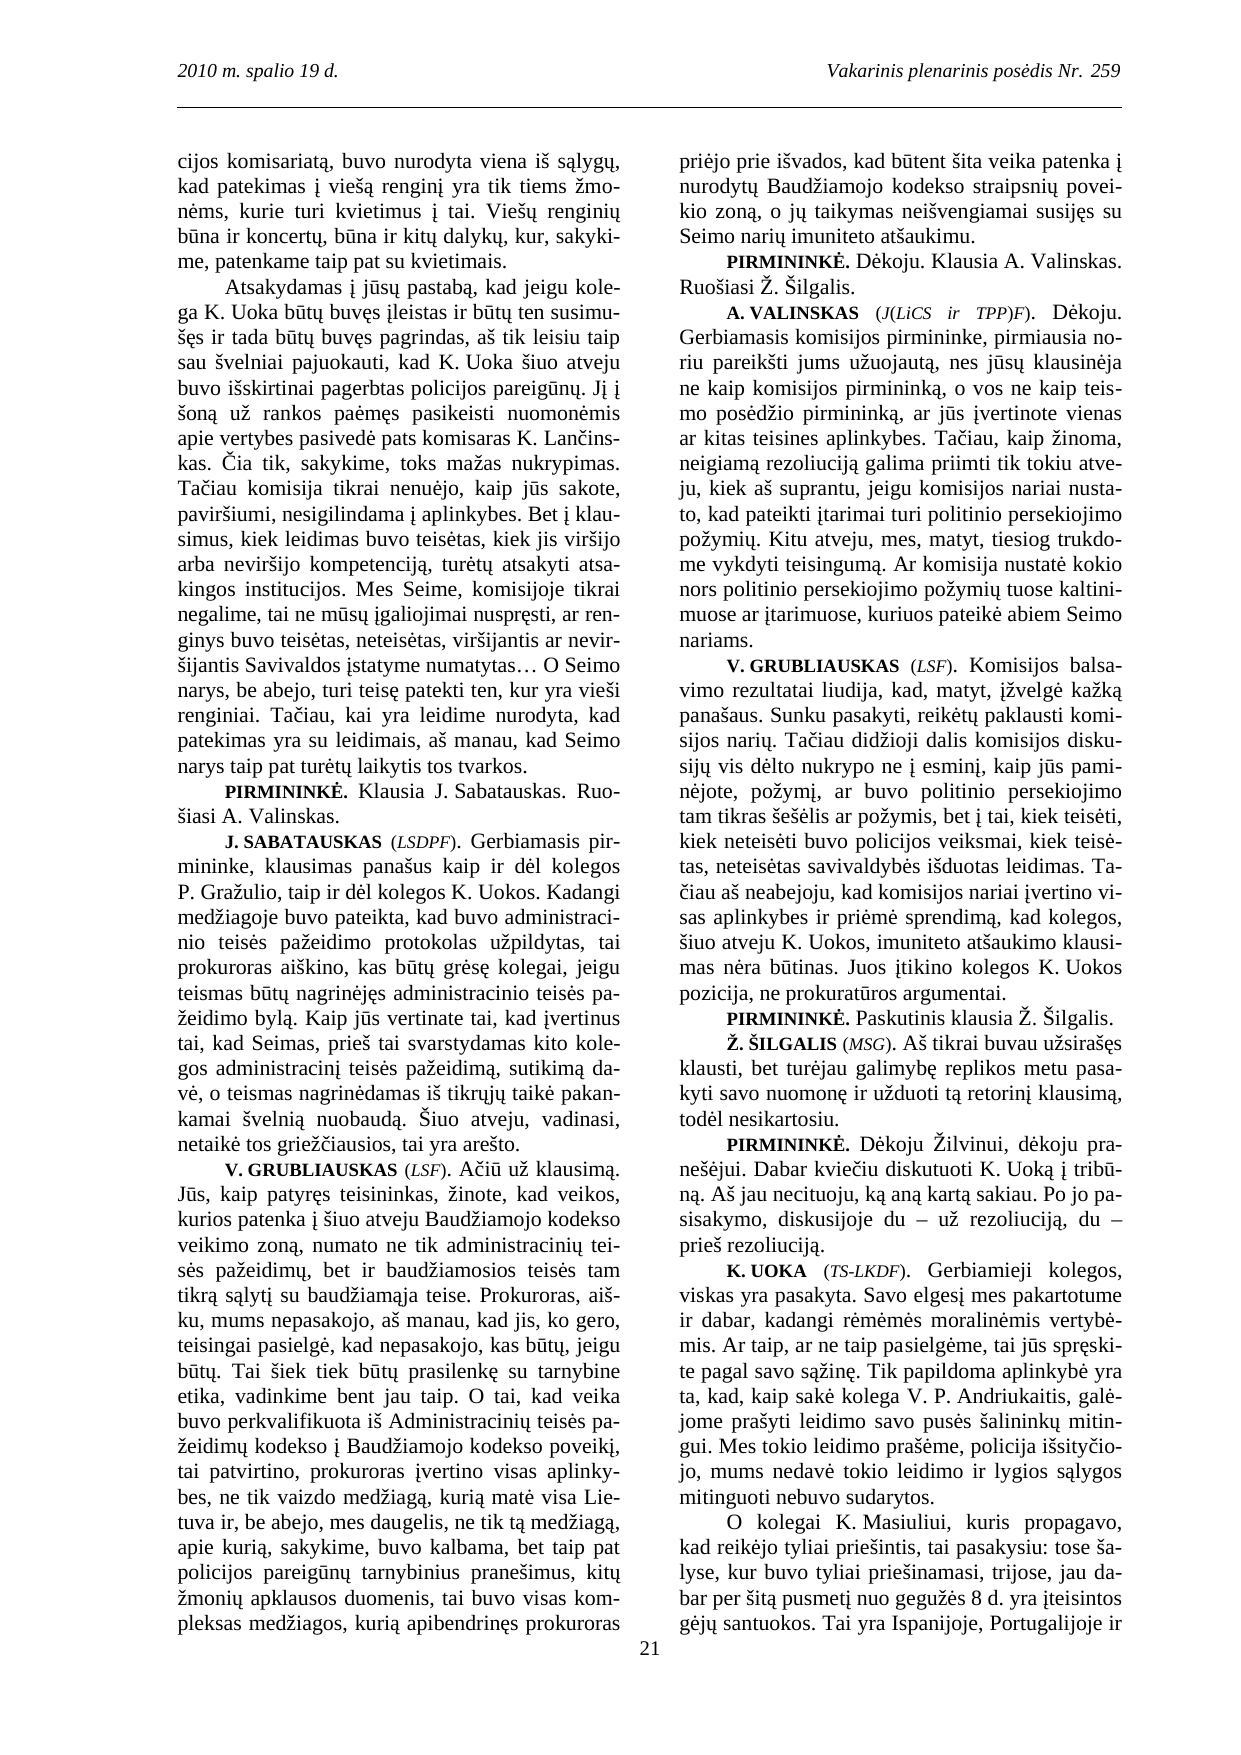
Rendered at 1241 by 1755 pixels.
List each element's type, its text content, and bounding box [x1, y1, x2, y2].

text pri­ėjo prie iš­va­dos, kad bū­tent ši­ta vei­ka pa­ten­ka į nu­ro­dy­tų Bau­džia­mo­jo ko­dek­so straips­nių po­vei­kio zo­ną, o jų tai­ky­mas ne­iš­ven­gia­mai su­si­jęs su Sei­mo na­rių imu­ni­te­to at­šau­ki­mu. [679, 148, 1122, 248]
text PIRMININKĖ. Dė­ko­ju Žil­vi­nui, dė­ko­ju pra­ne­šė­jui. Da­bar kvie­čiu dis­ku­tuo­ti K. Uo­ką į tri­bū­ną. Aš jau ne­ci­tuo­ju, ką aną kar­tą sa­kiau. Po jo pa­si­sa­ky­mo, dis­ku­si­jo­je du – už re­zo­liu­ci­ją, du – prieš re­zo­liu­ci­ją. [679, 1131, 1122, 1257]
text V. GRUBLIAUSKAS (LSF). Ačiū už klau­si­mą. Jūs, kaip pa­ty­ręs tei­si­nin­kas, ži­no­te, kad vei­kos, ku­rios pa­ten­ka į šiuo at­ve­ju Bau­džia­mo­jo ko­dek­so vei­ki­mo zo­ną, nu­ma­to ne tik ad­mi­nist­ra­ci­nių tei­sės pa­žei­di­mų, bet ir bau­džia­mo­sios tei­sės tam tik­rą są­ly­tį su bau­džia­mą­ja tei­se. Pro­ku­ro­ras, aiš­ku, mums ne­pa­sa­ko­jo, aš ma­nau, kad jis, ko ge­ro, tei­sin­gai pa­si­el­gė, kad ne­pa­sa­ko­jo, kas bū­tų, jei­gu bū­tų. Tai šiek tiek bū­tų pra­si­len­kę su tar­ny­bi­ne eti­ka, va­din­ki­me bent jau taip. O tai, kad vei­ka bu­vo per­kva­li­fi­kuo­ta iš Ad­mi­nist­ra­ci­nių tei­sės pa­žei­di­mų ko­dek­so į Bau­džia­mo­jo ko­dek­so po­vei­kį, tai pa­tvir­ti­no, pro­ku­ro­ras įver­ti­no vi­sas ap­lin­ky­bes, ne tik vaiz­do me­džia­gą, ku­rią ma­tė vi­sa Lie­tu­va ir, be abe­jo, mes dau­ge­lis, ne tik tą me­džia­gą, apie ku­rią, sa­ky­ki­me, bu­vo kal­ba­ma, bet taip pat po­li­ci­jos pa­rei­gū­nų tar­ny­bi­nius pra­ne­ši­mus, ki­tų žmo­nių ap­klau­sos duo­me­nis, tai bu­vo vi­sas kom­plek­sas me­džia­gos, ku­rią api­ben­dri­nęs pro­ku­ro­ras [177, 1156, 620, 1635]
text ci­jos ko­mi­sa­ria­tą, bu­vo nu­ro­dy­ta vie­na iš są­ly­gų, kad pa­te­ki­mas į vie­šą ren­gi­nį yra tik tiems žmo­nėms, ku­rie tu­ri kvie­ti­mus į tai. Vie­šų ren­gi­nių bū­na ir kon­cer­tų, bū­na ir ki­tų da­ly­kų, kur, sa­ky­ki­me, pa­ten­ka­me taip pat su kvie­ti­mais. [177, 148, 620, 274]
text PIRMININKĖ. Klau­sia J. Sa­ba­taus­kas. Ruo­šia­si A. Va­lins­kas. [177, 778, 620, 828]
text O ko­le­gai K. Ma­siu­liui, ku­ris pro­pa­ga­vo, kad rei­kė­jo ty­liai prie­šin­tis, tai pa­sa­ky­siu: to­se ša­ly­se, kur bu­vo ty­liai prie­ši­na­ma­si, tri­jo­se, jau da­bar per ši­tą pus­me­tį nuo ge­gu­žės 8 d. yra įtei­sin­tos gė­jų san­tuo­kos. Tai yra Is­pa­ni­jo­je, Por­tu­ga­li­jo­je ir [679, 1509, 1122, 1635]
text PIRMININKĖ. Pas­ku­ti­nis klau­sia Ž. Šil­ga­lis. [679, 1005, 1122, 1030]
text At­sa­ky­da­mas į jū­sų pa­sta­bą, kad jei­gu ko­le­ga K. Uo­ka bū­tų bu­vęs įleis­tas ir bū­tų ten su­si­mu­šęs ir ta­da bū­tų bu­vęs pa­grin­das, aš tik lei­siu taip sau švel­niai pa­juo­kau­ti, kad K. Uo­ka šiuo at­ve­ju bu­vo iš­skir­ti­nai pa­gerb­tas po­li­ci­jos pa­rei­gū­nų. Jį į šo­ną už ran­kos pa­ė­męs pa­si­keis­ti nuo­mo­nė­mis apie ver­ty­bes pa­si­ve­dė pats ko­mi­sa­ras K. Lan­čins­kas. Čia tik, sa­ky­ki­me, toks ma­žas nu­kry­pi­mas. Ta­čiau ko­mi­si­ja tik­rai ne­nu­ė­jo, kaip jūs sa­ko­te, pa­vir­šiu­mi, ne­si­gi­lin­da­ma į ap­lin­ky­bes. Bet į klau­si­mus, kiek lei­di­mas bu­vo tei­sė­tas, kiek jis vir­ši­jo ar­ba ne­vir­ši­jo kom­pe­ten­ci­ją, tu­rė­tų at­sa­ky­ti at­sa­kin­gos ins­ti­tu­ci­jos. Mes Sei­me, ko­mi­si­jo­je tik­rai ne­ga­li­me, tai ne mū­sų įga­lio­ji­mai nu­spręs­ti, ar ren­gi­nys bu­vo tei­sė­tas, ne­tei­sė­tas, vir­ši­jan­tis ar ne­vir­ši­jan­tis Sa­vi­val­dos įsta­ty­me nu­ma­ty­tas… O Sei­mo na­rys, be abe­jo, tu­ri tei­sę pa­tek­ti ten, kur yra vie­ši ren­gi­niai. Ta­čiau, kai yra lei­di­me nu­ro­dy­ta, kad pa­te­ki­mas yra su lei­di­mais, aš ma­nau, kad Sei­mo na­rys taip pat tu­rė­tų lai­ky­tis tos tvar­kos. [177, 274, 620, 778]
text Ž. ŠILGALIS (MSG). Aš tik­rai bu­vau už­si­ra­šęs klaus­ti, bet tu­rė­jau ga­li­my­bę re­pli­kos me­tu pa­sa­ky­ti sa­vo nuo­mo­nę ir už­duo­ti tą re­to­ri­nį klau­si­mą, to­dėl ne­si­kar­to­siu. [679, 1030, 1122, 1131]
text A. VALINSKAS (J(LiCS ir TPP)F). Dė­ko­ju. Ger­bia­ma­sis ko­mi­si­jos pir­mi­nin­ke, pir­miau­sia no­riu pa­reikš­ti jums užuo­jau­tą, nes jū­sų klau­si­nė­ja ne kaip ko­mi­si­jos pir­mi­nin­ką, o vos ne kaip teis­mo po­sė­džio pir­mi­nin­ką, ar jūs įver­ti­no­te vie­nas ar ki­tas tei­si­nes ap­lin­ky­bes. Ta­čiau, kaip ži­no­ma, nei­gia­mą re­zo­liu­ci­ją ga­li­ma pri­im­ti tik to­kiu at­ve­ju, kiek aš su­pran­tu, jei­gu ko­mi­si­jos na­riai nu­sta­to, kad pa­teik­ti įta­ri­mai tu­ri po­li­ti­nio per­se­kio­ji­mo po­žy­mių. Ki­tu at­ve­ju, mes, ma­tyt, tie­siog truk­do­me vyk­dy­ti tei­sin­gu­mą. Ar ko­mi­si­ja nu­sta­tė ko­kio nors po­li­ti­nio per­se­kio­ji­mo po­žy­mių tuo­se kal­ti­ni­muo­se ar įta­ri­muo­se, ku­riuos pa­tei­kė abiem Sei­mo na­riams. [679, 299, 1122, 652]
text PIRMININKĖ. Dė­ko­ju. Klau­sia A. Va­lins­kas. Ruo­šia­si Ž. Šil­ga­lis. [679, 248, 1122, 299]
text V. GRUBLIAUSKAS (LSF). Ko­mi­si­jos bal­sa­vi­mo re­zul­ta­tai liu­di­ja, kad, ma­tyt, įžvel­gė kaž­ką pa­na­šaus. Sun­ku pa­sa­ky­ti, rei­kė­tų pa­klaus­ti ko­mi­si­jos na­rių. Ta­čiau di­džio­ji da­lis ko­mi­si­jos dis­ku­si­jų vis dėl­to nu­kry­po ne į es­mi­nį, kaip jūs pa­mi­nė­jo­te, po­žy­mį, ar bu­vo po­li­ti­nio per­se­kio­ji­mo tam tik­ras še­šė­lis ar po­žy­mis, bet į tai, kiek tei­sė­ti, kiek ne­tei­sė­ti bu­vo po­li­ci­jos veiks­mai, kiek tei­sė­tas, ne­tei­sė­tas sa­vi­val­dy­bės iš­duo­tas lei­di­mas. Ta­čiau aš ne­abe­jo­ju, kad ko­mi­si­jos na­riai įver­ti­no vi­sas ap­lin­ky­bes ir pri­ėmė spren­di­mą, kad ko­le­gos, šiuo at­ve­ju K. Uo­kos, imu­ni­te­to at­šau­ki­mo klau­si­mas nė­ra bū­ti­nas. Juos įti­ki­no ko­le­gos K. Uo­kos po­zi­ci­ja, ne pro­ku­ra­tū­ros ar­gu­men­tai. [679, 652, 1122, 1005]
text J. SABATAUSKAS (LSDPF). Ger­bia­ma­sis pir­mi­nin­ke, klau­si­mas pa­na­šus kaip ir dėl ko­le­gos P. Gra­žu­lio, taip ir dėl ko­le­gos K. Uo­kos. Ka­dan­gi me­džia­go­je bu­vo pa­teik­ta, kad bu­vo ad­mi­nist­ra­ci­nio tei­sės pa­žei­di­mo pro­to­ko­las už­pil­dy­tas, tai pro­ku­ro­ras aiš­ki­no, kas bū­tų grė­sę ko­le­gai, jei­gu teis­mas bū­tų nag­ri­nė­jęs ad­mi­nist­ra­ci­nio tei­sės pa­žei­di­mo by­lą. Kaip jūs ver­ti­na­te tai, kad įver­ti­nus tai, kad Sei­mas, prieš tai svars­ty­da­mas ki­to ko­le­gos ad­mi­nist­ra­ci­nį tei­sės pa­žei­di­mą, su­ti­ki­mą da­vė, o teis­mas nag­ri­nė­da­mas iš tik­rų­jų tai­kė pa­kan­ka­mai švel­nią nuo­bau­dą. Šiuo at­ve­ju, va­di­na­si, ne­tai­kė tos griež­čiau­sios, tai yra areš­to. [177, 828, 620, 1156]
text K. UOKA (TS-LKDF). Ger­bia­mie­ji ko­le­gos, vis­kas yra pa­sa­ky­ta. Sa­vo el­ge­sį mes pa­kar­to­tu­me ir da­bar, ka­dan­gi rė­mė­mės mo­ra­li­nė­mis ver­ty­bė­mis. Ar taip, ar ne taip pa­si­el­gė­me, tai jūs spręs­ki­te pa­gal sa­vo są­ži­nę. Tik pa­pil­do­ma ap­lin­ky­bė yra ta, kad, kaip sa­kė ko­le­ga V. P. An­driu­kai­tis, ga­lė­jo­me pra­šy­ti lei­di­mo sa­vo pu­sės ša­li­nin­kų mi­tin­gui. Mes to­kio lei­di­mo pra­šė­me, po­li­ci­ja iš­si­ty­čio­jo, mums ne­da­vė to­kio lei­di­mo ir ly­gios są­ly­gos mi­tin­guo­ti ne­bu­vo su­da­ry­tos. [679, 1257, 1122, 1509]
